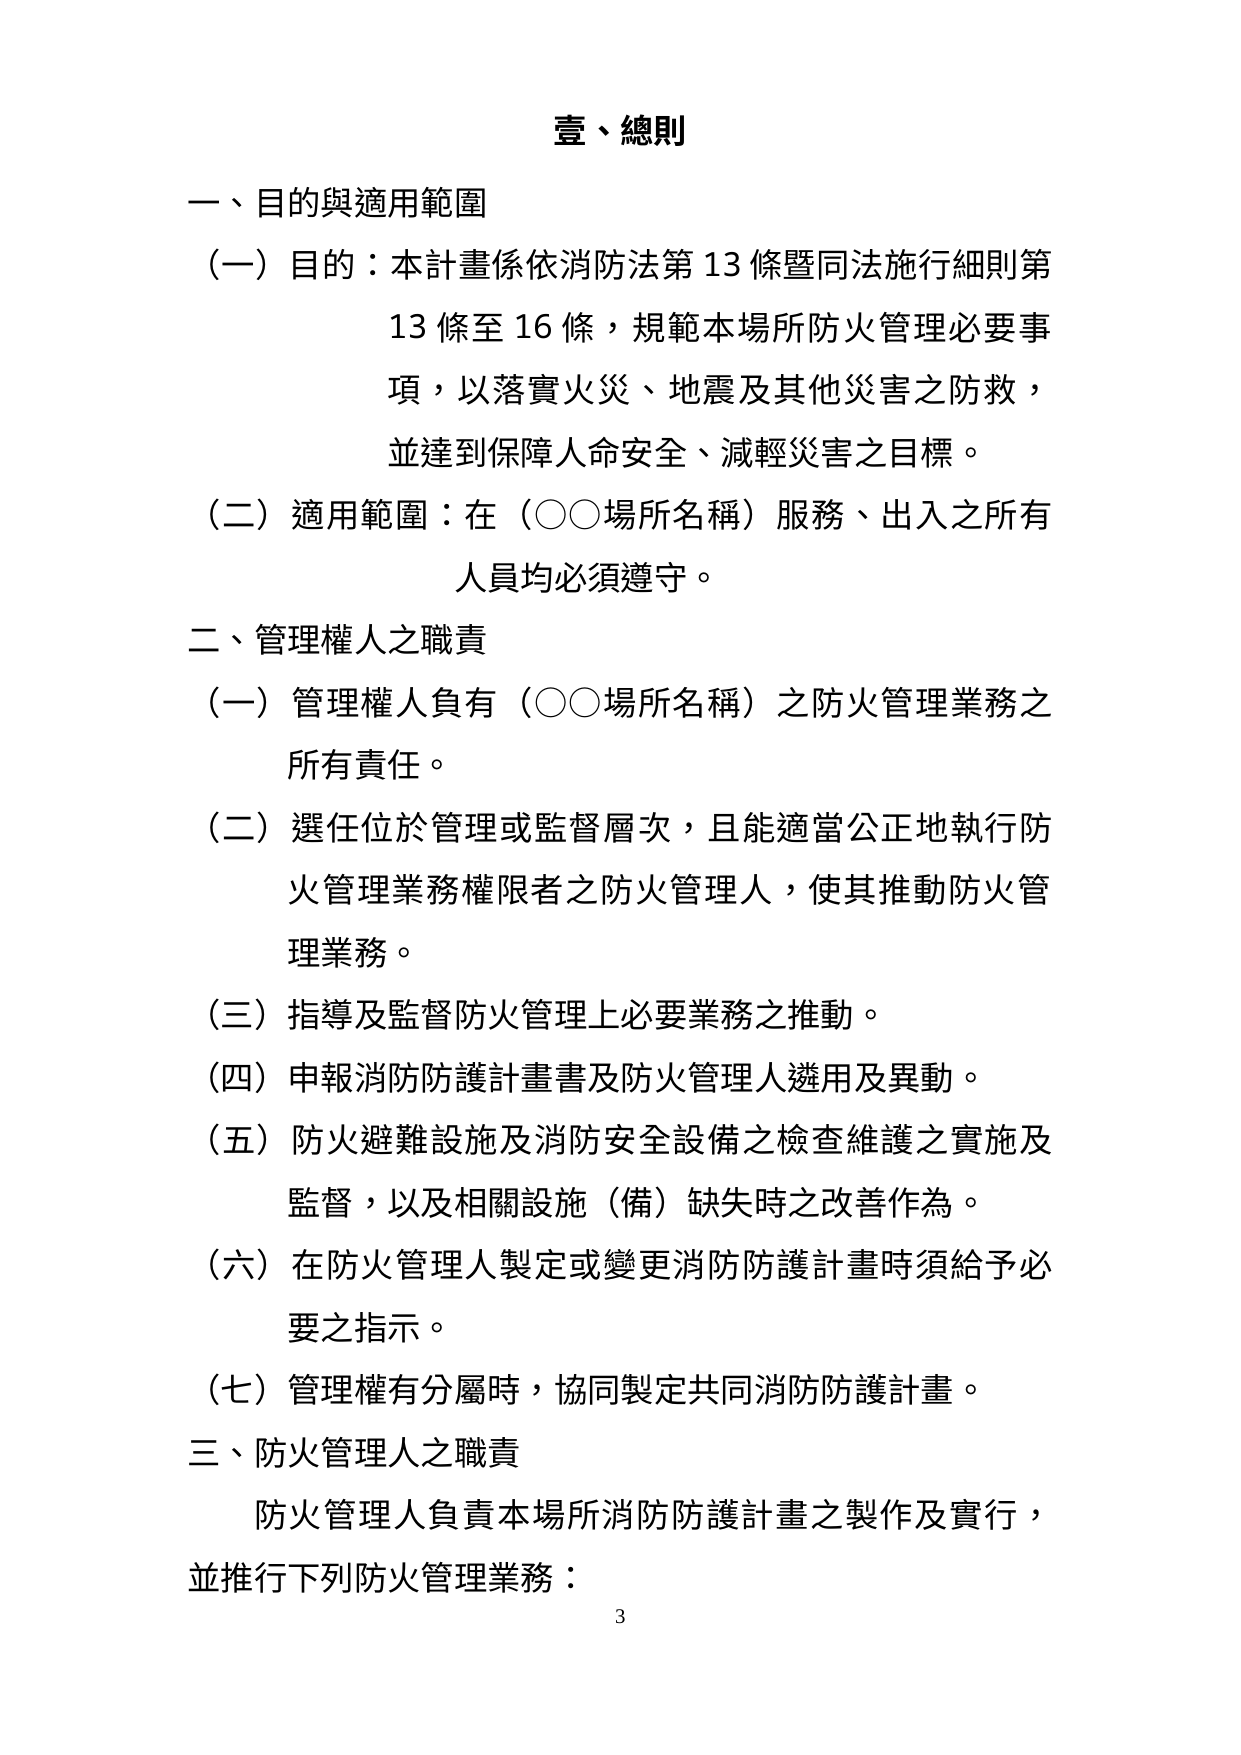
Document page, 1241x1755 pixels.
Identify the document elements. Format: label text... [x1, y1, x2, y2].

text （二）選任位於管理或監督層次，且能適當公正地執行防火管理業務權限者之防火管理人，使其推動防火管理業務。 [187, 784, 1053, 971]
text （七）管理權有分屬時，協同製定共同消防防護計畫。 [187, 1346, 1053, 1409]
text （四）申報消防防護計畫書及防火管理人遴用及異動。 [187, 1034, 1053, 1096]
text （二）適用範圍：在（○○場所名稱）服務、出入之所有人員均必須遵守。 [187, 471, 1053, 596]
text （三）指導及監督防火管理上必要業務之推動。 [187, 971, 1053, 1034]
text （一）管理權人負有（○○場所名稱）之防火管理業務之所有責任。 [187, 659, 1053, 784]
text （六）在防火管理人製定或變更消防防護計畫時須給予必要之指示。 [187, 1221, 1053, 1346]
text 防火管理人負責本場所消防防護計畫之製作及實行，並推行下列防火管理業務： [187, 1471, 1053, 1596]
text 二、管理權人之職責 [187, 596, 1053, 659]
text 三、防火管理人之職責 [187, 1409, 1053, 1471]
text （一）目的：本計畫係依消防法第13條暨同法施行細則第13條至16條，規範本場所防火管理必要事項，以落實火災、地震及其他災害之防救，並達到保障人命安全、減輕災害之目標。 [187, 221, 1053, 471]
text （五）防火避難設施及消防安全設備之檢查維護之實施及監督，以及相關設施（備）缺失時之改善作為。 [187, 1096, 1053, 1221]
text 一、目的與適用範圍 [187, 159, 1053, 221]
text 壹、總則 [187, 107, 1053, 153]
